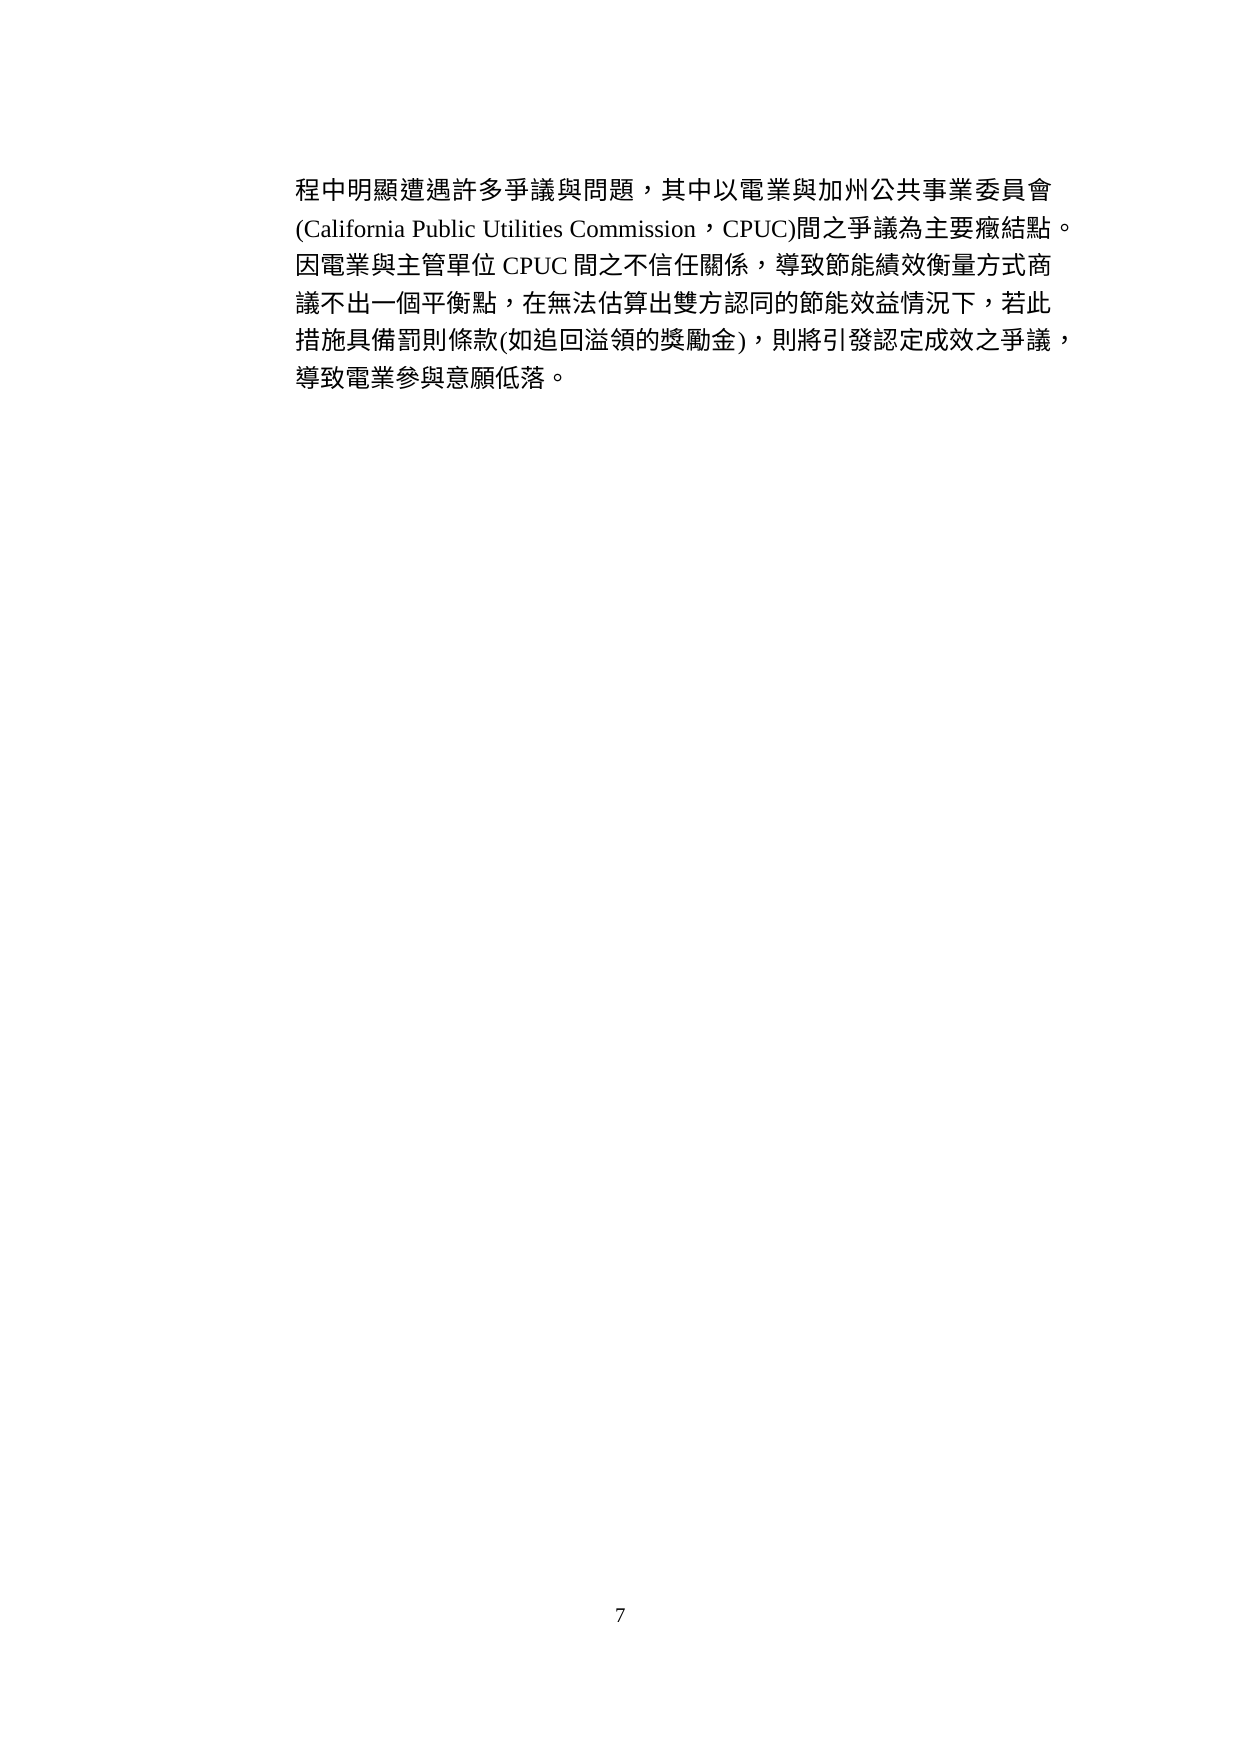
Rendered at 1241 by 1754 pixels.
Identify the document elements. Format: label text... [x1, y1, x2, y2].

text 然而，加州政府施行獎勵機制並非毫無障礙，三階段的機制實施過程中明顯遭遇許多爭議與問題，其中以電業與加州公共事業委員會(California Public Utilities Commission，CPUC)間之爭議為主要癥結點。因電業與主管單位CPUC間之不信任關係，導致節能績效衡量方式商議不出一個平衡點，在無法估算出雙方認同的節能效益情況下，若此措施具備罰則條款(如追回溢領的獎勵金)，則將引發認定成效之爭議，導致電業參與意願低落。 [295, 164, 1053, 389]
